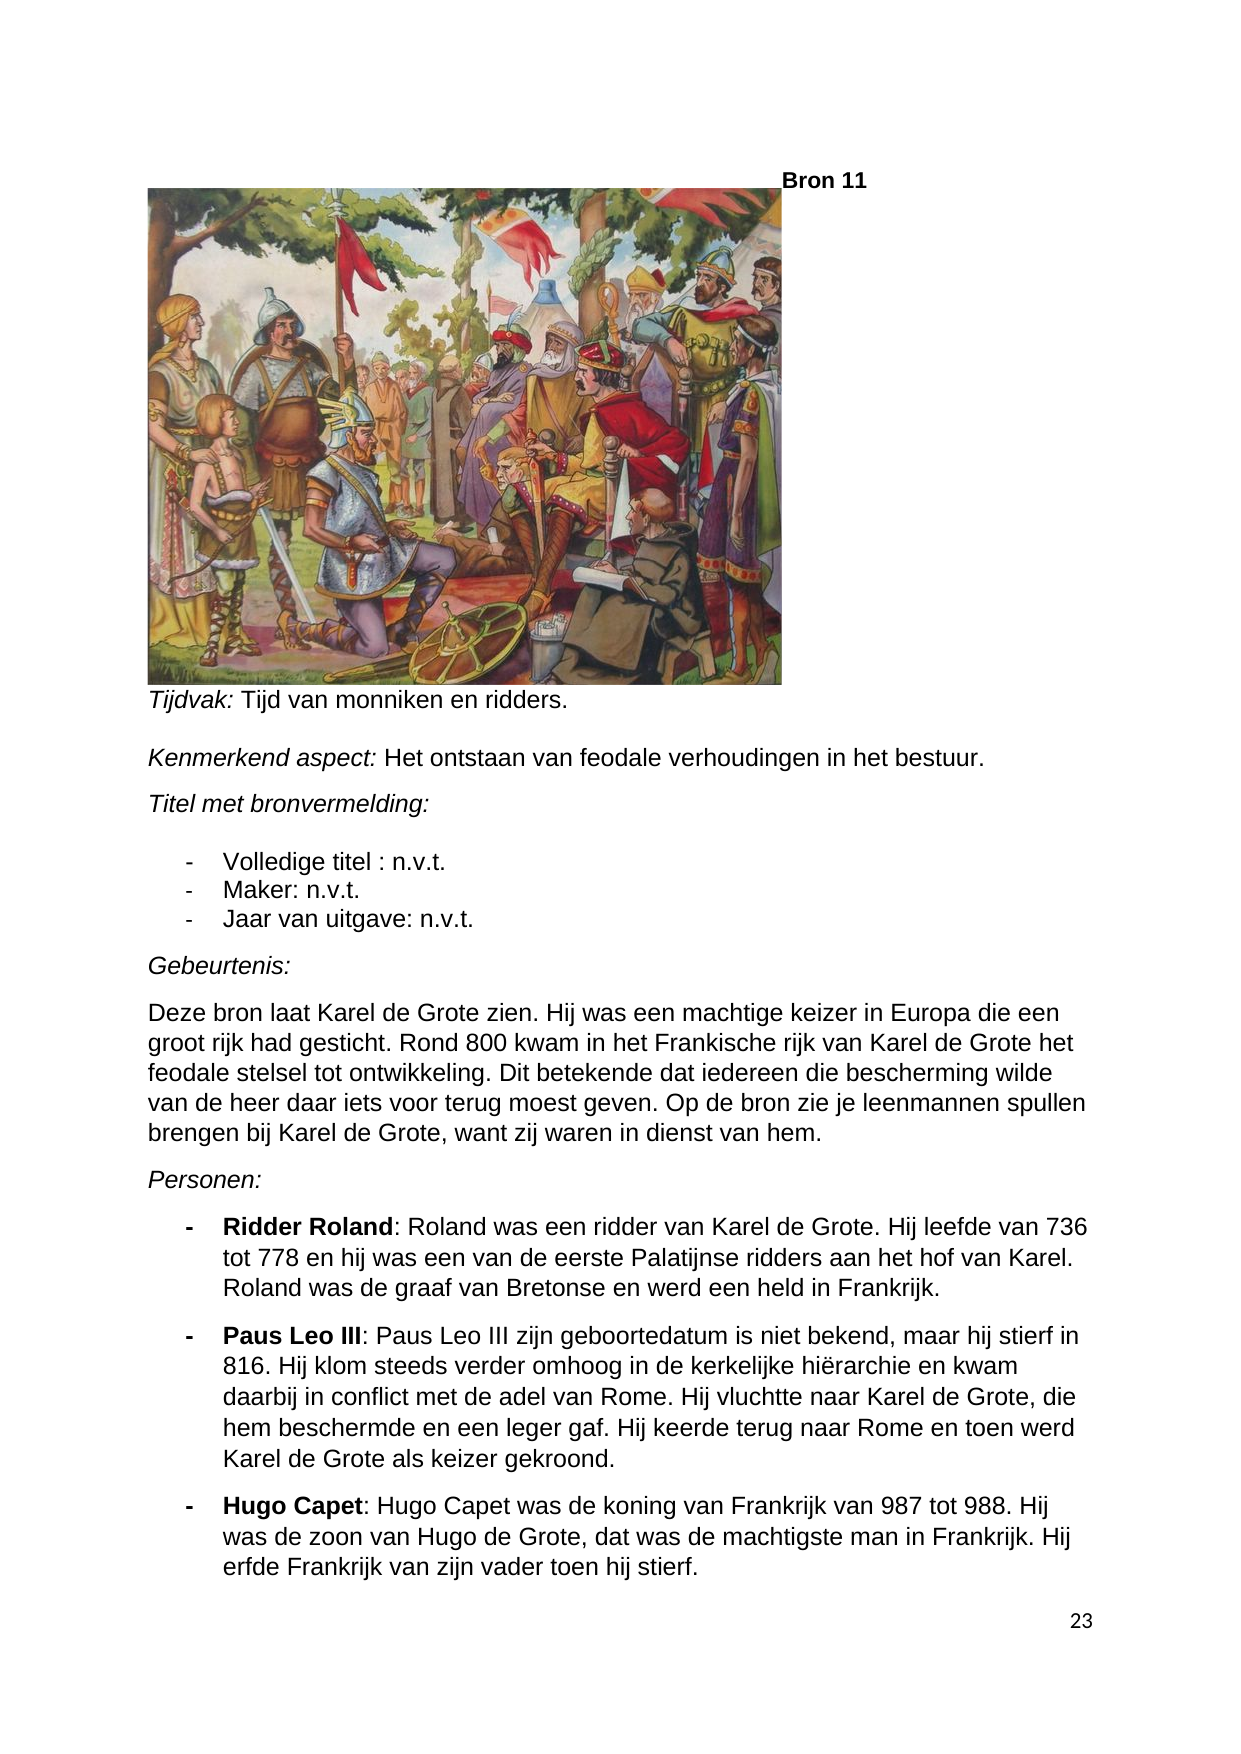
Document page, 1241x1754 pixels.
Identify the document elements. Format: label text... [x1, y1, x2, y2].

list Paus Leo III: Paus Leo III zijn geboortedatum is niet bekend, maar hij stierf in 816. Hij klom steeds verder omhoog in de kerkelijke hiërarchie en kwam daarbij in conflict met de adel van Rome. Hij vluchtte naar Karel de Grote, die hem beschermde en een leger gaf. Hij keerde terug naar Rome en toen werd Karel de Grote als keizer gekroond. [185, 1321, 1093, 1472]
text Tijdvak: Tijd van monniken en ridders. [148, 685, 1093, 714]
text Deze bron laat Karel de Grote zien. Hij was een machtige keizer in Europa die een groot rijk had gesticht. Rond 800 kwam in het Frankische rijk van Karel de Grote het feodale stelsel tot ontwikkeling. Dit betekende dat iedereen die bescherming wilde van de heer daar iets voor terug moest geven. Op de bron zie je leenmannen spullen brengen bij Karel de Grote, want zij waren in dienst van hem. [148, 998, 1093, 1147]
text Gebeurtenis: [148, 951, 1093, 980]
text Bron 11 [148, 167, 1093, 685]
list Ridder Roland: Roland was een ridder van Karel de Grote. Hij leefde van 736 tot 778 en hij was een van de eerste Palatijnse ridders aan het hof van Karel. Roland was de graaf van Bretonse en werd een held in Frankrijk. [185, 1212, 1093, 1302]
text Kenmerkend aspect: Het ontstaan van feodale verhoudingen in het bestuur. [148, 742, 1093, 771]
text Personen: [148, 1165, 1093, 1194]
list Volledige titel : n.v.t. [185, 847, 1093, 876]
text Titel met bronvermelding: [148, 789, 1093, 818]
list Hugo Capet: Hugo Capet was de koning van Frankrijk van 987 tot 988. Hij was de zoon van Hugo de Grote, dat was de machtigste man in Frankrijk. Hij erfde Frankrijk van zijn vader toen hij stierf. [185, 1491, 1093, 1581]
list Jaar van uitgave: n.v.t. [185, 904, 1093, 933]
list Maker: n.v.t. [185, 876, 1093, 904]
